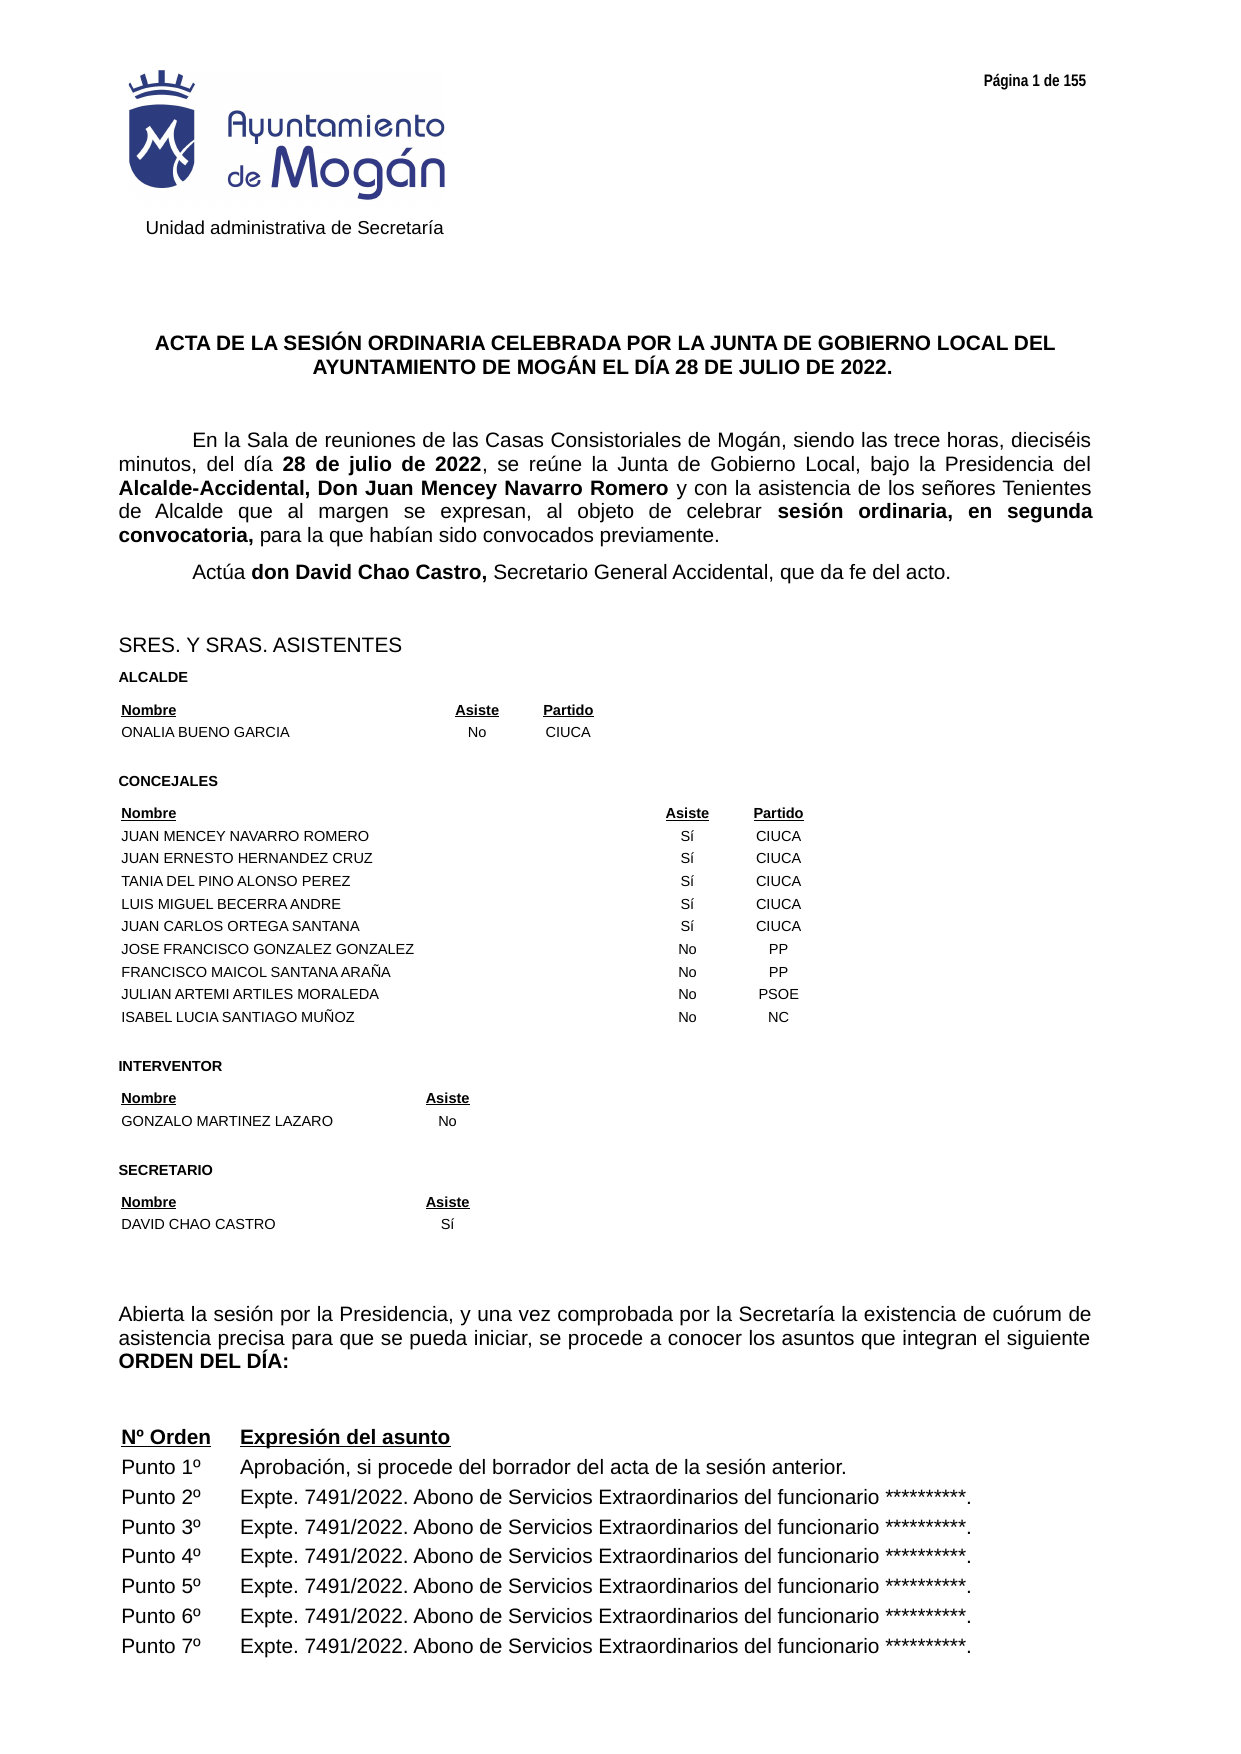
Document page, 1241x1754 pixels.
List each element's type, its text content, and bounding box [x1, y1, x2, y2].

table_header Nombre [118, 698, 437, 721]
table_cell CIUCA [728, 915, 829, 938]
table_cell Sí [647, 825, 728, 847]
table_cell TANIA DEL PINO ALONSO PEREZ [118, 870, 647, 892]
table_header Nombre [118, 1087, 406, 1109]
table_cell No [647, 960, 728, 983]
table_header Asiste [437, 698, 517, 721]
table_cell No [647, 938, 728, 960]
text Actúa don David Chao Castro, Secretario General Accidental, que da fe del acto. [118, 560, 1092, 584]
table_cell Punto 7º [118, 1631, 237, 1661]
table_cell Punto 2º [118, 1482, 237, 1512]
table_header Partido [728, 802, 829, 825]
table_cell Punto 1º [118, 1452, 237, 1482]
text Abierta la sesión por la Presidencia, y una vez comprobada por la Secretaría la existencia de cuórum de asistencia precisa para que se pueda iniciar, se procede a conocer los asuntos que integran el siguiente ORDEN DEL DÍA: [118, 1301, 1092, 1373]
table_cell PP [728, 960, 829, 983]
table_cell Expte. 7491/2022. Abono de Servicios Extraordinarios del funcionario **********. [237, 1571, 1093, 1601]
table_header Expresión del asunto [237, 1422, 1093, 1452]
table_cell ISABEL LUCIA SANTIAGO MUÑOZ [118, 1006, 647, 1028]
table_cell Aprobación, si procede del borrador del acta de la sesión anterior. [237, 1452, 1093, 1482]
table_cell Expte. 7491/2022. Abono de Servicios Extraordinarios del funcionario **********. [237, 1482, 1093, 1512]
table_header Nombre [118, 802, 647, 825]
table_header Partido [517, 698, 619, 721]
table_cell CIUCA [728, 870, 829, 892]
table_header Asiste [647, 802, 728, 825]
table_cell FRANCISCO MAICOL SANTANA ARAÑA [118, 960, 647, 983]
table_cell Sí [647, 893, 728, 915]
table_cell Expte. 7491/2022. Abono de Servicios Extraordinarios del funcionario **********. [237, 1631, 1093, 1661]
table_header Nº Orden [118, 1422, 237, 1452]
table_cell Punto 5º [118, 1571, 237, 1601]
table_cell Sí [647, 870, 728, 892]
table_cell PP [728, 938, 829, 960]
table_cell Expte. 7491/2022. Abono de Servicios Extraordinarios del funcionario **********. [237, 1541, 1093, 1571]
table_cell JUAN CARLOS ORTEGA SANTANA [118, 915, 647, 938]
text ALCALDE [118, 669, 1092, 686]
table_header Asiste [406, 1087, 489, 1109]
table_cell No [647, 983, 728, 1006]
table_cell LUIS MIGUEL BECERRA ANDRE [118, 893, 647, 915]
table_cell CIUCA [517, 721, 619, 743]
table_cell Punto 3º [118, 1512, 237, 1541]
table_cell NC [728, 1006, 829, 1028]
table_cell Expte. 7491/2022. Abono de Servicios Extraordinarios del funcionario **********. [237, 1601, 1093, 1631]
table_cell Punto 6º [118, 1601, 237, 1631]
text INTERVENTOR [118, 1057, 1092, 1074]
table_cell Expte. 7491/2022. Abono de Servicios Extraordinarios del funcionario **********. [237, 1512, 1093, 1541]
table_cell CIUCA [728, 825, 829, 847]
table_cell Punto 4º [118, 1541, 237, 1571]
table_cell PSOE [728, 983, 829, 1006]
table_cell GONZALO MARTINEZ LAZARO [118, 1109, 406, 1132]
table_cell ONALIA BUENO GARCIA [118, 721, 437, 743]
table_cell JOSE FRANCISCO GONZALEZ GONZALEZ [118, 938, 647, 960]
text CONCEJALES [118, 773, 1092, 789]
table_cell DAVID CHAO CASTRO [118, 1213, 406, 1236]
table_cell No [647, 1006, 728, 1028]
picture [128, 70, 445, 206]
text SECRETARIO [118, 1161, 1092, 1178]
table_header Asiste [406, 1190, 489, 1213]
table_header Nombre [118, 1190, 406, 1213]
table_cell Sí [406, 1213, 489, 1236]
table_cell CIUCA [728, 847, 829, 870]
text En la Sala de reuniones de las Casas Consistoriales de Mogán, siendo las trece horas, dieciséis minutos, del día 28 de julio de 2022, se reúne la Junta de Gobierno Local, bajo la Presidencia del Alcalde-Accidental, Don Juan Mencey Navarro Romero y con la asistencia de los señores Tenientes de Alcalde que al margen se expresan, al objeto de celebrar sesión ordinaria, en segunda convocatoria, para la que habían sido convocados previamente. [118, 427, 1092, 547]
table_cell No [437, 721, 517, 743]
table_cell JUAN ERNESTO HERNANDEZ CRUZ [118, 847, 647, 870]
table_cell JULIAN ARTEMI ARTILES MORALEDA [118, 983, 647, 1006]
table_cell Sí [647, 847, 728, 870]
table_cell JUAN MENCEY NAVARRO ROMERO [118, 825, 647, 847]
text ACTA DE LA SESIÓN ORDINARIA CELEBRADA POR LA JUNTA DE GOBIERNO LOCAL DEL AYUNTAMIENTO DE MOGÁN EL DÍA 28 DE JULIO DE 2022. [118, 331, 1092, 378]
table_cell CIUCA [728, 893, 829, 915]
text SRES. Y SRAS. ASISTENTES [118, 633, 1092, 657]
table_cell Sí [647, 915, 728, 938]
table_cell No [406, 1109, 489, 1132]
